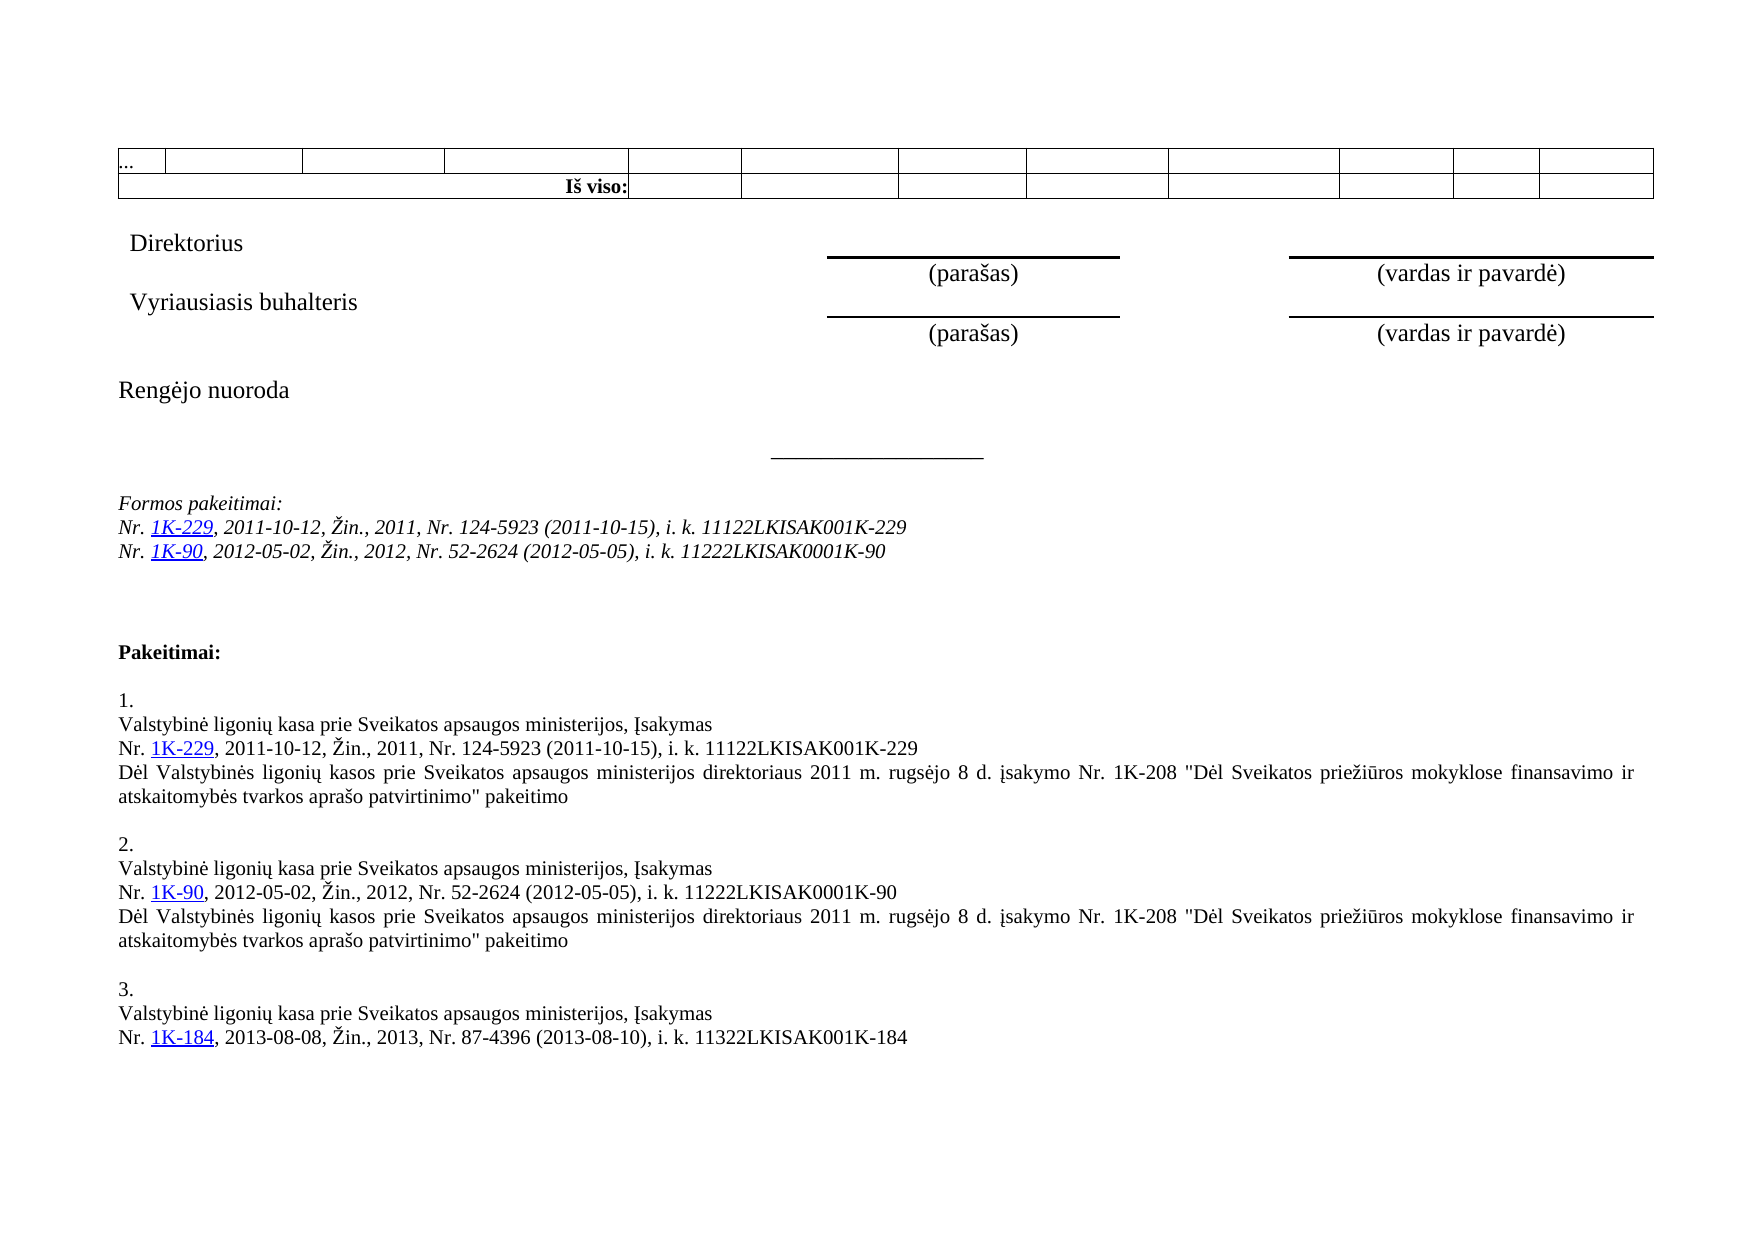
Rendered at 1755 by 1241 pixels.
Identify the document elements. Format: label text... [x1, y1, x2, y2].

table_cell [629, 149, 741, 173]
table_cell (vardas ir pavardė) [1289, 318, 1654, 347]
text _________________ [118, 433, 1636, 462]
table_cell [742, 149, 898, 173]
text Nr. 1K-90, 2012-05-02, Žin., 2012, Nr. 52-2624 (2012-05-05), i. k. 11222LKISAK0001K-90 [118, 880, 1636, 904]
text Nr. 1K-184, 2013-08-08, Žin., 2013, Nr. 87-4396 (2013-08-10), i. k. 11322LKISAK001K-184 [118, 1024, 1636, 1049]
table_cell [445, 149, 628, 173]
table_header [1120, 228, 1288, 256]
table_cell [1120, 256, 1288, 287]
table_cell [1340, 174, 1453, 198]
text Nr. 1K-90, 2012-05-02, Žin., 2012, Nr. 52-2624 (2012-05-05), i. k. 11222LKISAK0001K-90 [118, 539, 1636, 563]
text Dėl Valstybinės ligonių kasos prie Sveikatos apsaugos ministerijos direktoriaus 2011 m. rugsėjo 8 d. įsakymo Nr. 1K-208 "Dėl Sveikatos priežiūros mokyklose finansavimo ir atskaitomybės tvarkos aprašo patvirtinimo" pakeitimo [118, 760, 1636, 808]
text Rengėjo nuoroda [118, 376, 1636, 404]
table_cell Iš viso: [119, 174, 628, 198]
table_cell [742, 174, 898, 198]
text Formos pakeitimai: [118, 491, 1636, 514]
table_cell (parašas) [827, 318, 1120, 347]
table_cell [1027, 149, 1168, 173]
text 2. [118, 832, 1636, 856]
table_cell [166, 149, 302, 173]
table_cell [629, 174, 741, 198]
table_cell [1454, 174, 1539, 198]
table_cell [1540, 174, 1653, 198]
table_cell [1169, 149, 1339, 173]
table_cell [746, 287, 827, 316]
table_cell [746, 316, 827, 347]
table_cell [1120, 316, 1288, 347]
text Nr. 1K-229, 2011-10-12, Žin., 2011, Nr. 124-5923 (2011-10-15), i. k. 11122LKISAK001K-229 [118, 736, 1636, 760]
table_cell [303, 149, 444, 173]
table_cell [1120, 287, 1288, 316]
text Dėl Valstybinės ligonių kasos prie Sveikatos apsaugos ministerijos direktoriaus 2011 m. rugsėjo 8 d. įsakymo Nr. 1K-208 "Dėl Sveikatos priežiūros mokyklose finansavimo ir atskaitomybės tvarkos aprašo patvirtinimo" pakeitimo [118, 904, 1636, 952]
table_cell ... [119, 149, 165, 173]
text Valstybinė ligonių kasa prie Sveikatos apsaugos ministerijos, Įsakymas [118, 856, 1636, 880]
text Valstybinė ligonių kasa prie Sveikatos apsaugos ministerijos, Įsakymas [118, 1001, 1636, 1024]
text Pakeitimai: [118, 639, 1636, 664]
table_cell [1340, 149, 1453, 173]
table_cell [1454, 149, 1539, 173]
table_header [1289, 228, 1654, 256]
table_cell Vyriausiasis buhalteris [118, 287, 746, 316]
table_cell [118, 256, 746, 287]
table_cell [1169, 174, 1339, 198]
text Valstybinė ligonių kasa prie Sveikatos apsaugos ministerijos, Įsakymas [118, 712, 1636, 736]
table_cell [118, 316, 746, 347]
table_cell (vardas ir pavardė) [1289, 259, 1654, 287]
table_cell [746, 256, 827, 287]
table_cell (parašas) [827, 259, 1120, 287]
text 1. [118, 688, 1636, 712]
table_cell [1289, 287, 1654, 316]
table_header [827, 228, 1120, 256]
text 3. [118, 976, 1636, 1001]
table_cell [899, 174, 1026, 198]
text Nr. 1K-229, 2011-10-12, Žin., 2011, Nr. 124-5923 (2011-10-15), i. k. 11122LKISAK001K-229 [118, 514, 1636, 539]
table_cell [827, 287, 1120, 316]
table_cell [899, 149, 1026, 173]
table_cell [1027, 174, 1168, 198]
table_header [746, 228, 827, 256]
table_cell [1540, 149, 1653, 173]
table_header Direktorius [118, 228, 746, 256]
